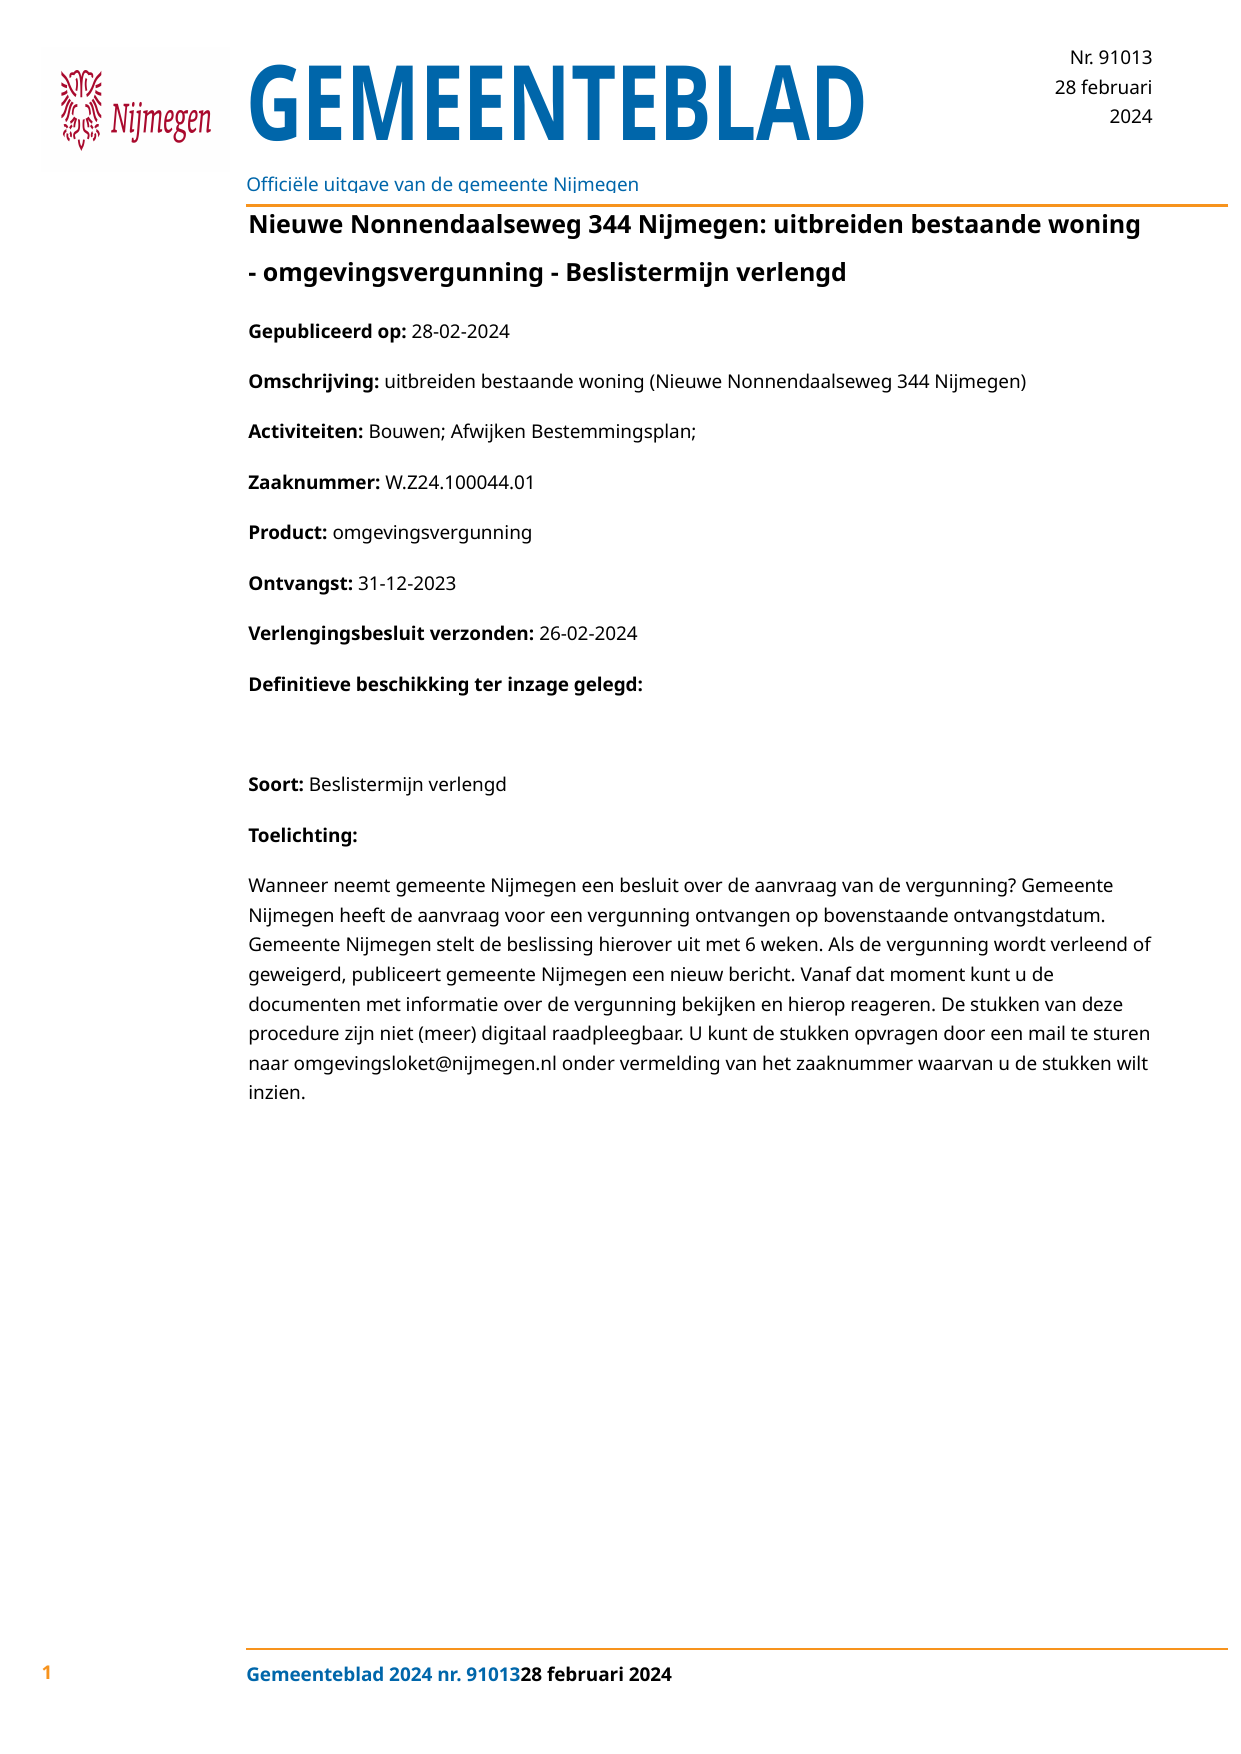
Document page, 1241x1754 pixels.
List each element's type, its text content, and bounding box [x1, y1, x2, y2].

text Activiteiten: Bouwen; Afwijken Bestemmingsplan; [248, 419, 1152, 444]
text Ontvangst: 31-12-2023 [248, 570, 1152, 596]
text Nieuwe Nonnendaalseweg 344 Nijmegen: uitbreiden bestaande woning - omgevingsvergunning - Beslistermijn verlengd [248, 207, 1152, 288]
picture [41, 47, 231, 172]
text Soort: Beslistermijn verlengd [248, 772, 1152, 797]
text Product: omgevingsvergunning [248, 519, 1152, 545]
text Toelichting: [248, 822, 1152, 848]
text Gepubliceerd op: 28-02-2024 [248, 318, 1152, 344]
text Definitieve beschikking ter inzage gelegd: [248, 671, 1152, 697]
text Zaaknummer: W.Z24.100044.01 [248, 469, 1152, 495]
text Wanneer neemt gemeente Nijmegen een besluit over de aanvraag van de vergunning? Gemeente Nijmegen heeft de aanvraag voor een vergunning ontvangen op bovenstaande ontvangstdatum. Gemeente Nijmegen stelt de beslissing hierover uit met 6 weken. Als de vergunning wordt verleend of geweigerd, publiceert gemeente Nijmegen een nieuw bericht. Vanaf dat moment kunt u de documenten met informatie over de vergunning bekijken en hierop reageren. De stukken van deze procedure zijn niet (meer) digitaal raadpleegbaar. U kunt de stukken opvragen door een mail te sturen naar omgevingsloket@nijmegen.nl onder vermelding van het zaaknummer waarvan u de stukken wilt inzien. [248, 872, 1152, 1105]
text Omschrijving: uitbreiden bestaande woning (Nieuwe Nonnendaalseweg 344 Nijmegen) [248, 368, 1152, 394]
text Verlengingsbesluit verzonden: 26-02-2024 [248, 620, 1152, 646]
